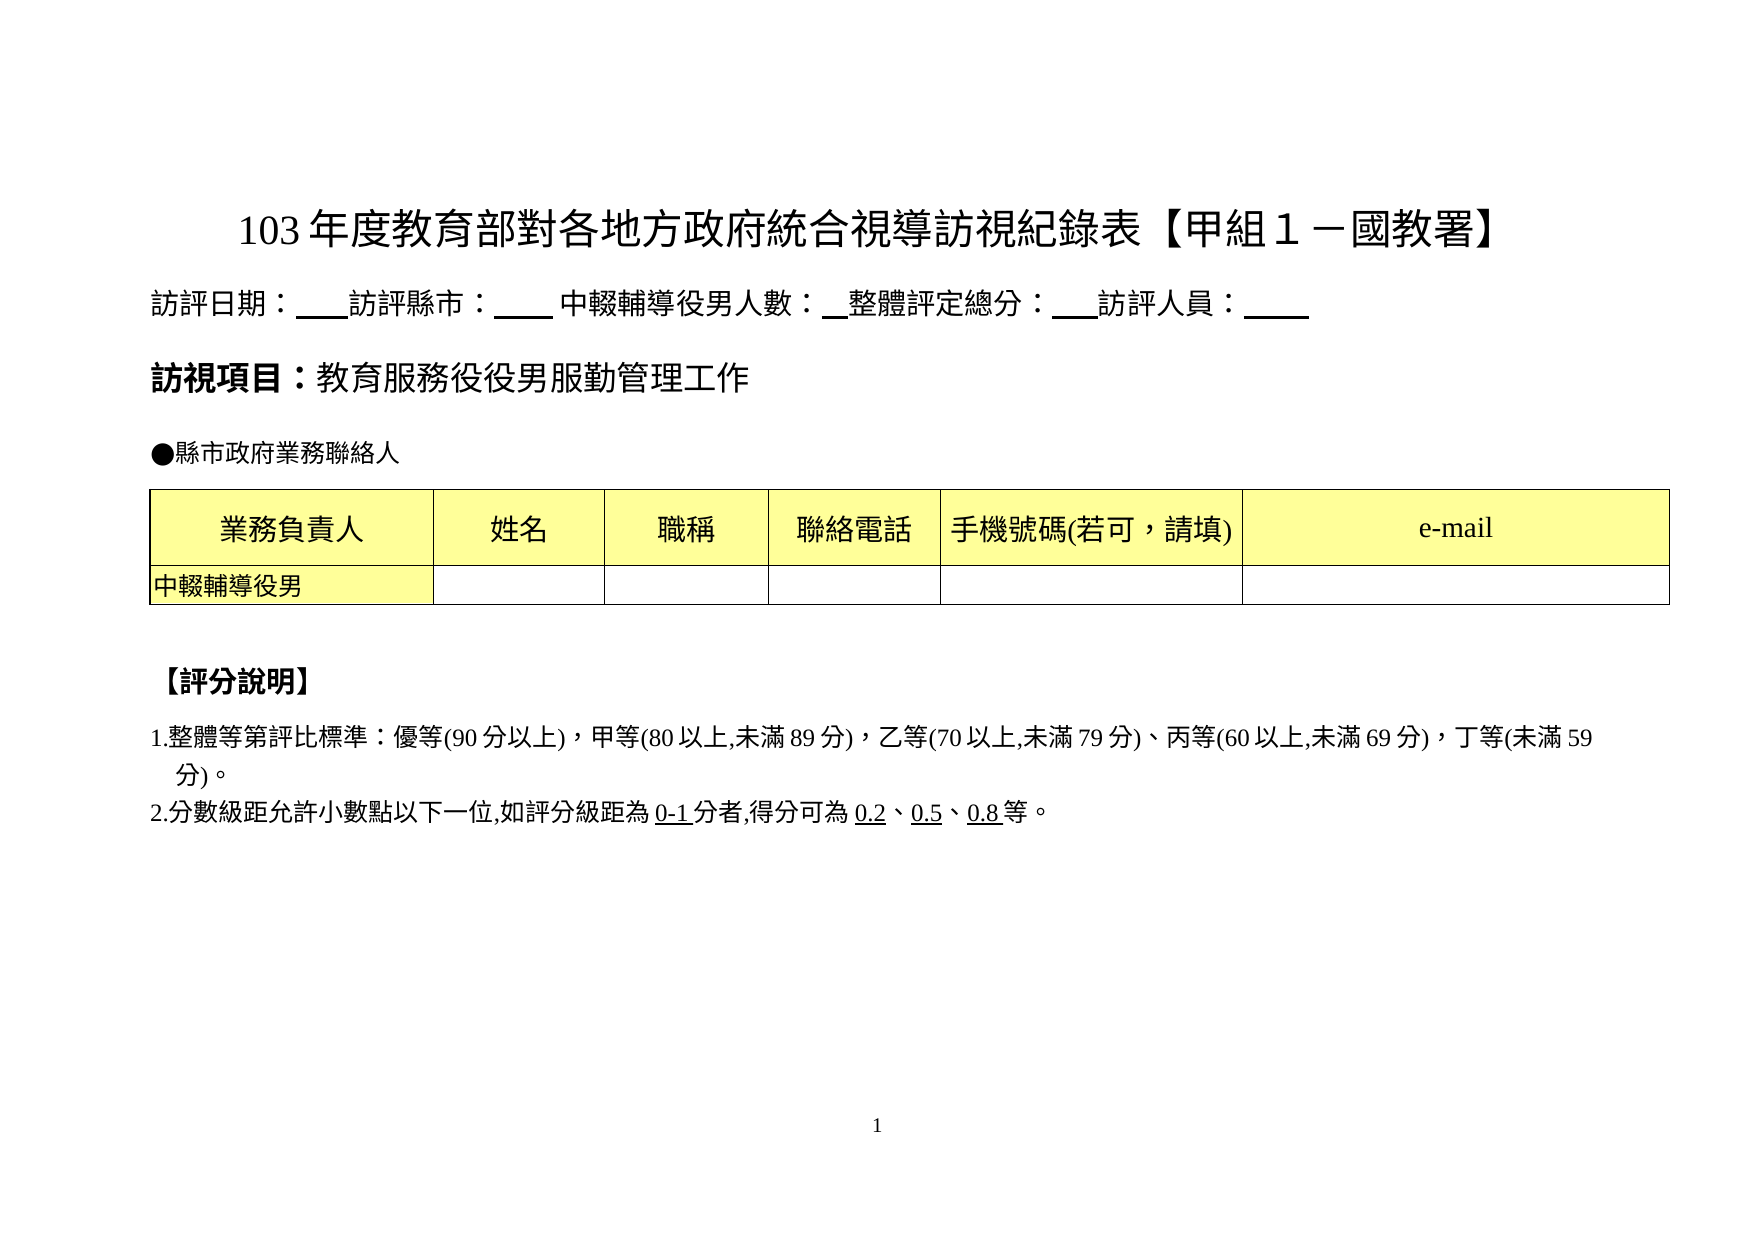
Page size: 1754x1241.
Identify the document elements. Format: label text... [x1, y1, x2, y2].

table_header 姓名 [434, 490, 604, 565]
text 訪視項目：教育服務役役男服勤管理工作 [150, 339, 1604, 414]
table_cell [769, 566, 940, 603]
table_cell [605, 566, 768, 603]
text 【評分說明】 [150, 642, 1604, 717]
table_header e-mail [1243, 490, 1669, 565]
text 2.分數級距允許小數點以下一位,如評分級距為0-1分者,得分可為0.2、0.5、0.8等。 [150, 792, 1604, 829]
table_cell [434, 566, 604, 603]
table_header 職稱 [605, 490, 768, 565]
table_header 聯絡電話 [769, 490, 940, 565]
text 103年度教育部對各地方政府統合視導訪視紀錄表【甲組１－國教署】 [150, 189, 1604, 264]
text 訪評日期： 訪評縣市： 中輟輔導役男人數： 整體評定總分： 訪評人員： [150, 264, 1604, 339]
table_header 業務負責人 [151, 490, 433, 565]
table_header 手機號碼(若可，請填) [941, 490, 1242, 565]
text 1.整體等第評比標準：優等(90分以上)，甲等(80以上,未滿89分)，乙等(70以上,未滿79分)、丙等(60以上,未滿69分)，丁等(未滿59分)。 [150, 717, 1604, 792]
table_cell [1243, 566, 1669, 603]
text ●縣市政府業務聯絡人 [150, 414, 1604, 489]
table_cell 中輟輔導役男 [151, 566, 433, 603]
table_cell [941, 566, 1242, 603]
